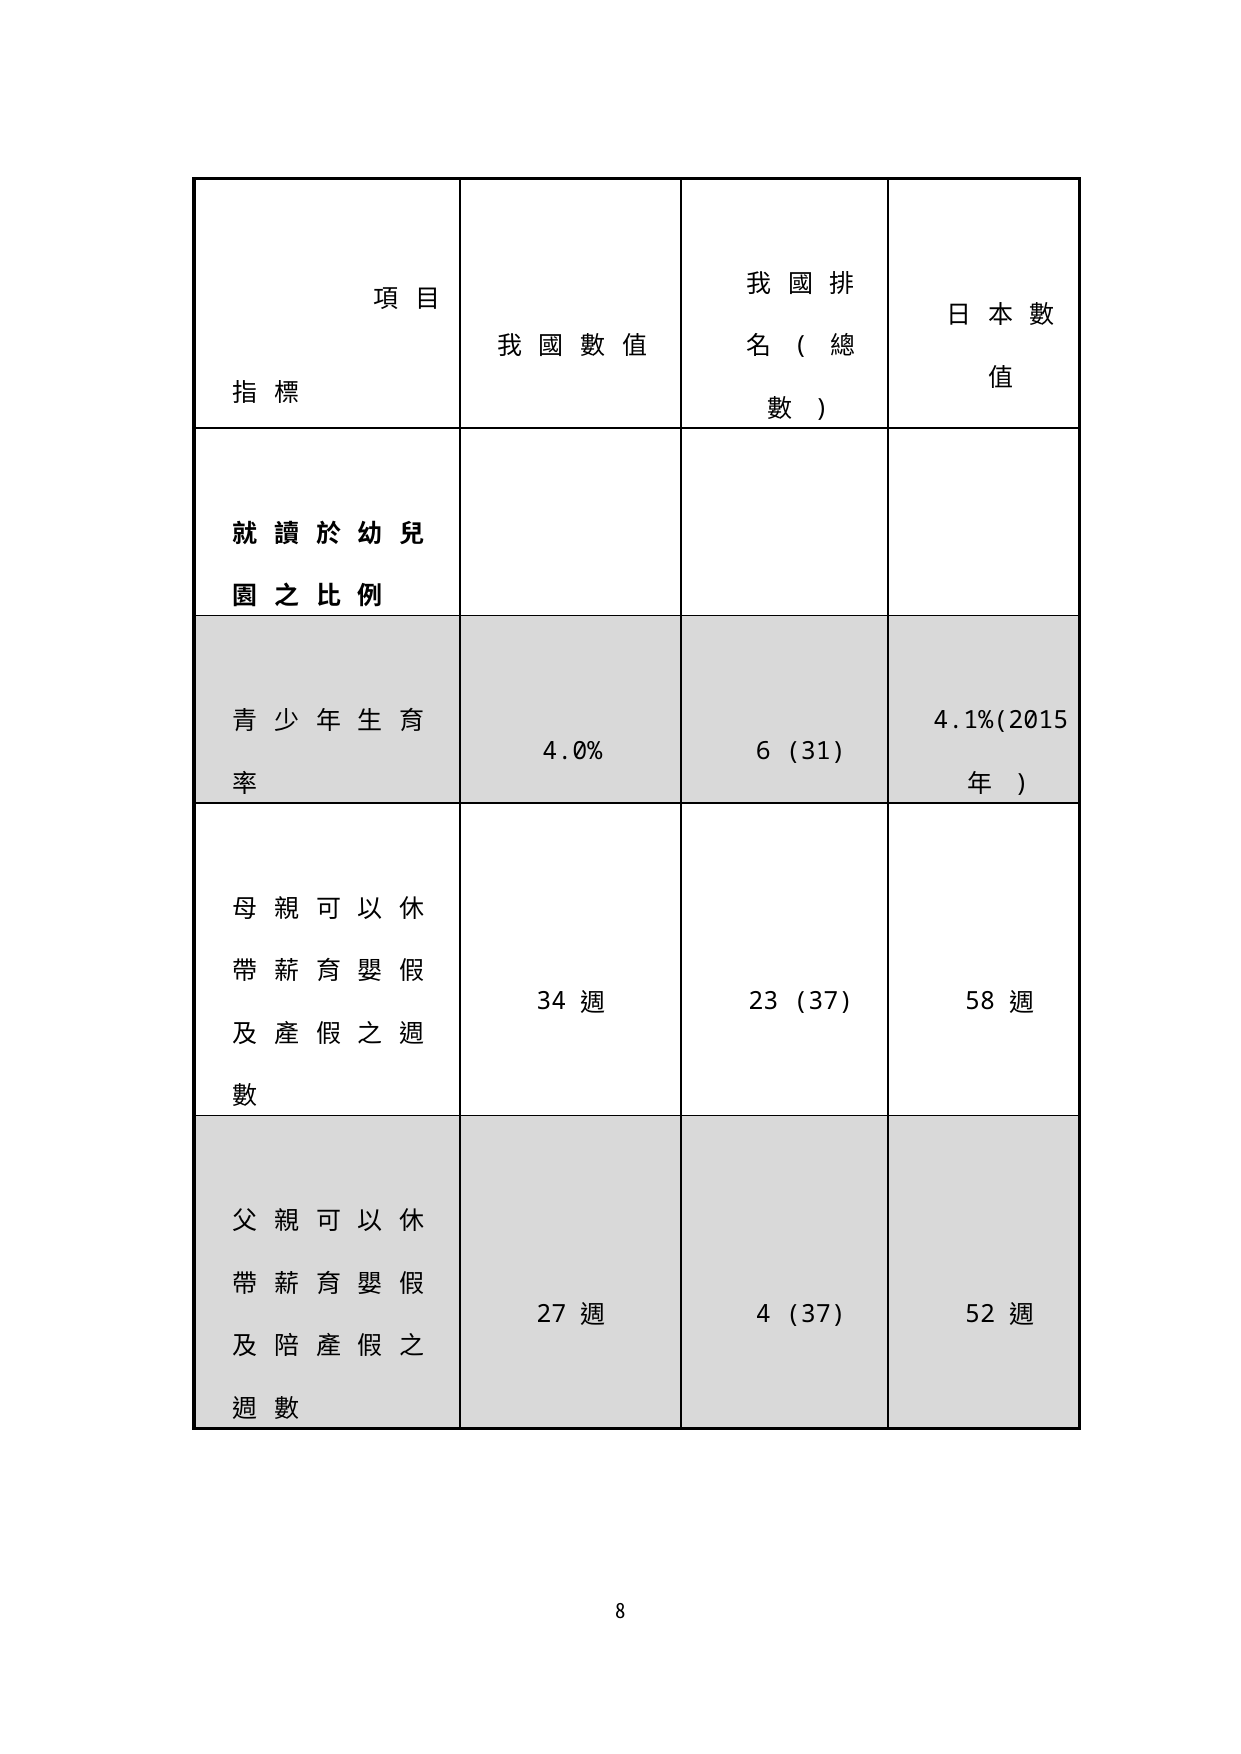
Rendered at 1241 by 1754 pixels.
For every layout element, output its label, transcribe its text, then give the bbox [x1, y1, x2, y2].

table_cell 青少年生育率 [196, 616, 459, 802]
table_header 日本數值 [889, 180, 1078, 427]
table_header 我國排名(總數) [682, 180, 887, 427]
table_cell 就讀於幼兒園之比例 [196, 429, 459, 615]
table_cell [889, 429, 1078, 615]
table_cell 4 (37) [682, 1116, 887, 1427]
table_cell 4.1%(2015年) [889, 616, 1078, 802]
table_cell 6 (31) [682, 616, 887, 802]
table_cell [682, 429, 887, 615]
table_cell 27週 [461, 1116, 680, 1427]
table_cell 52週 [889, 1116, 1078, 1427]
table_cell [461, 429, 680, 615]
table_cell 34週 [461, 804, 680, 1115]
table_cell 23 (37) [682, 804, 887, 1115]
table_cell 父親可以休帶薪育嬰假及陪產假之週數 [196, 1116, 459, 1427]
table_header 我國數值 [461, 180, 680, 427]
table_cell 4.0% [461, 616, 680, 802]
table_header 項目 指標 [196, 180, 459, 427]
table_cell 母親可以休帶薪育嬰假及產假之週數 [196, 804, 459, 1115]
table_cell 58週 [889, 804, 1078, 1115]
